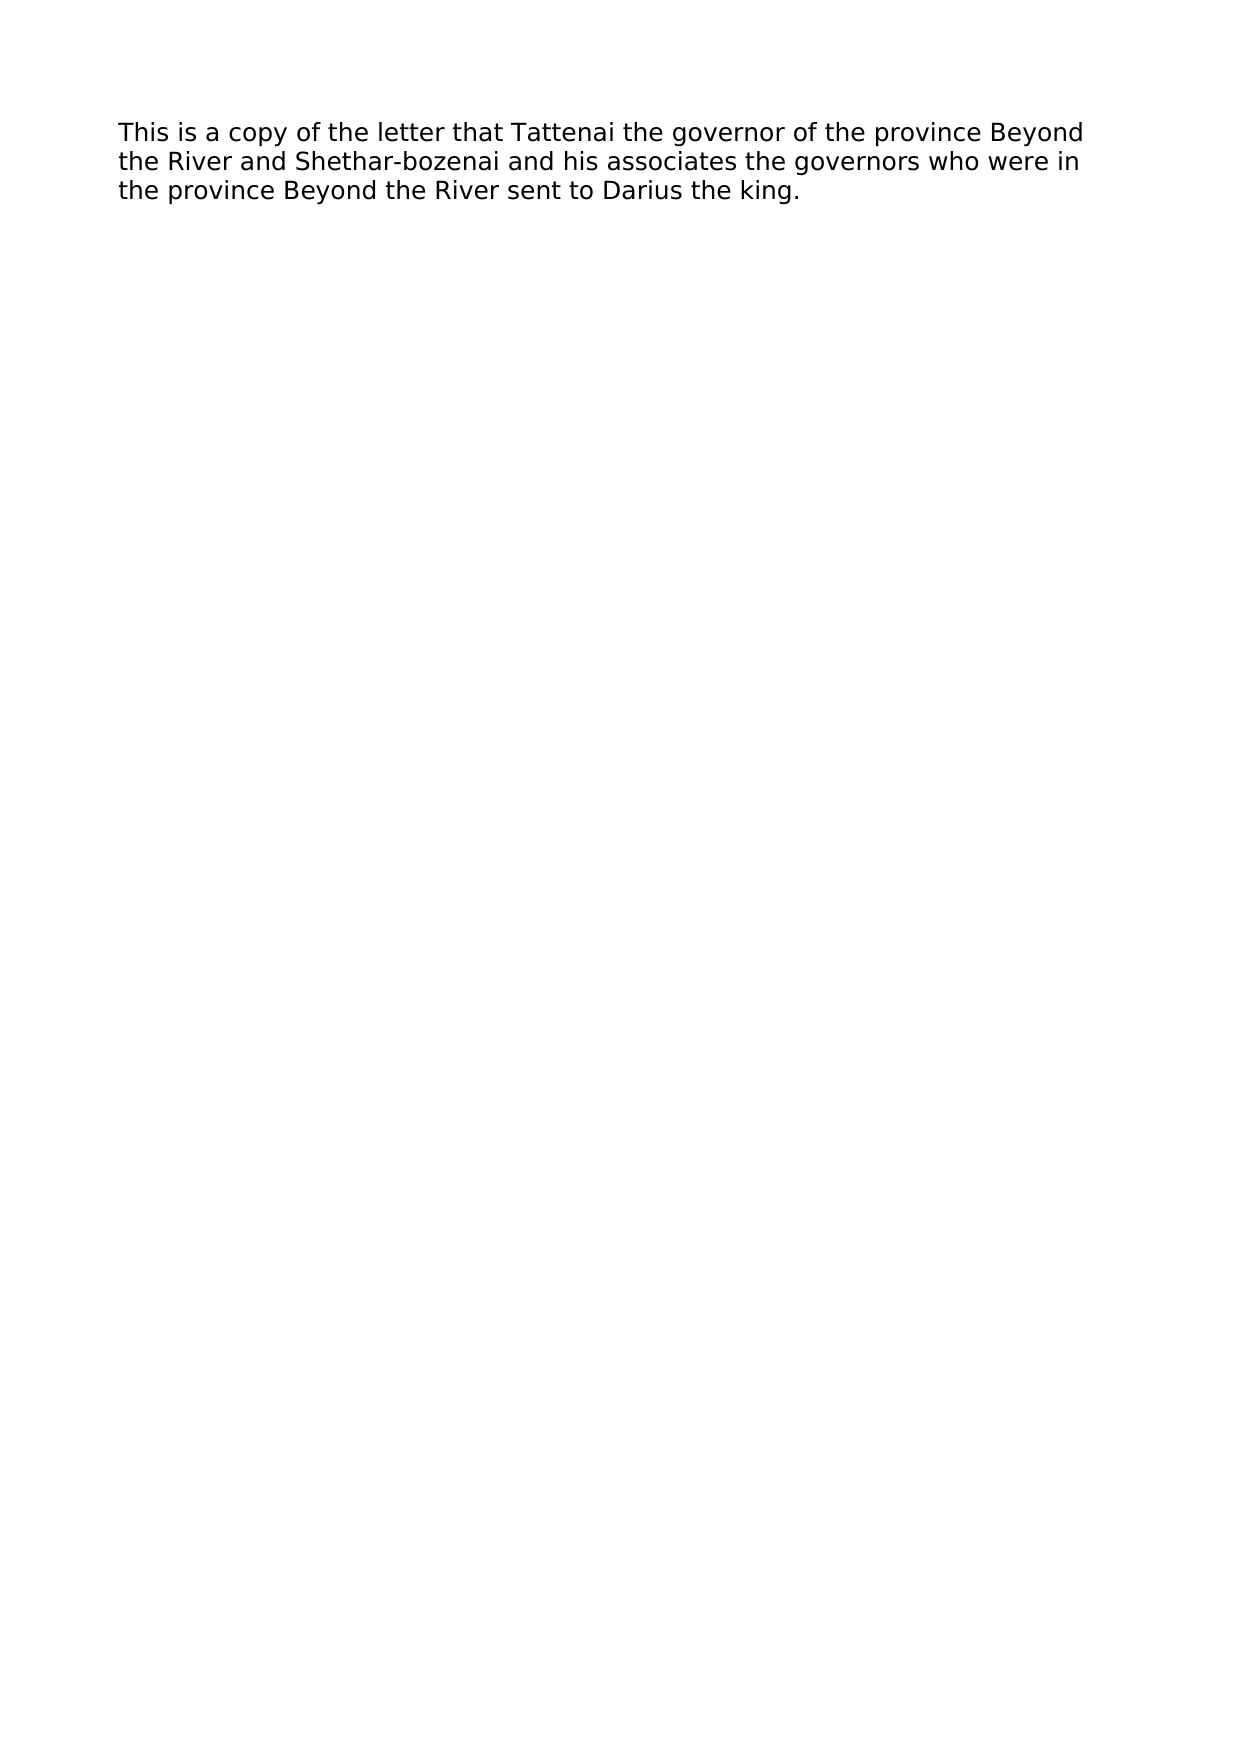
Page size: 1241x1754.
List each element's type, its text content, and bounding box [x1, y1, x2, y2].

text This is a copy of the letter that Tattenai the governor of the province Beyond the River and Shethar-bozenai and his associates the governors who were in the province Beyond the River sent to Darius the king. [118, 118, 1122, 206]
